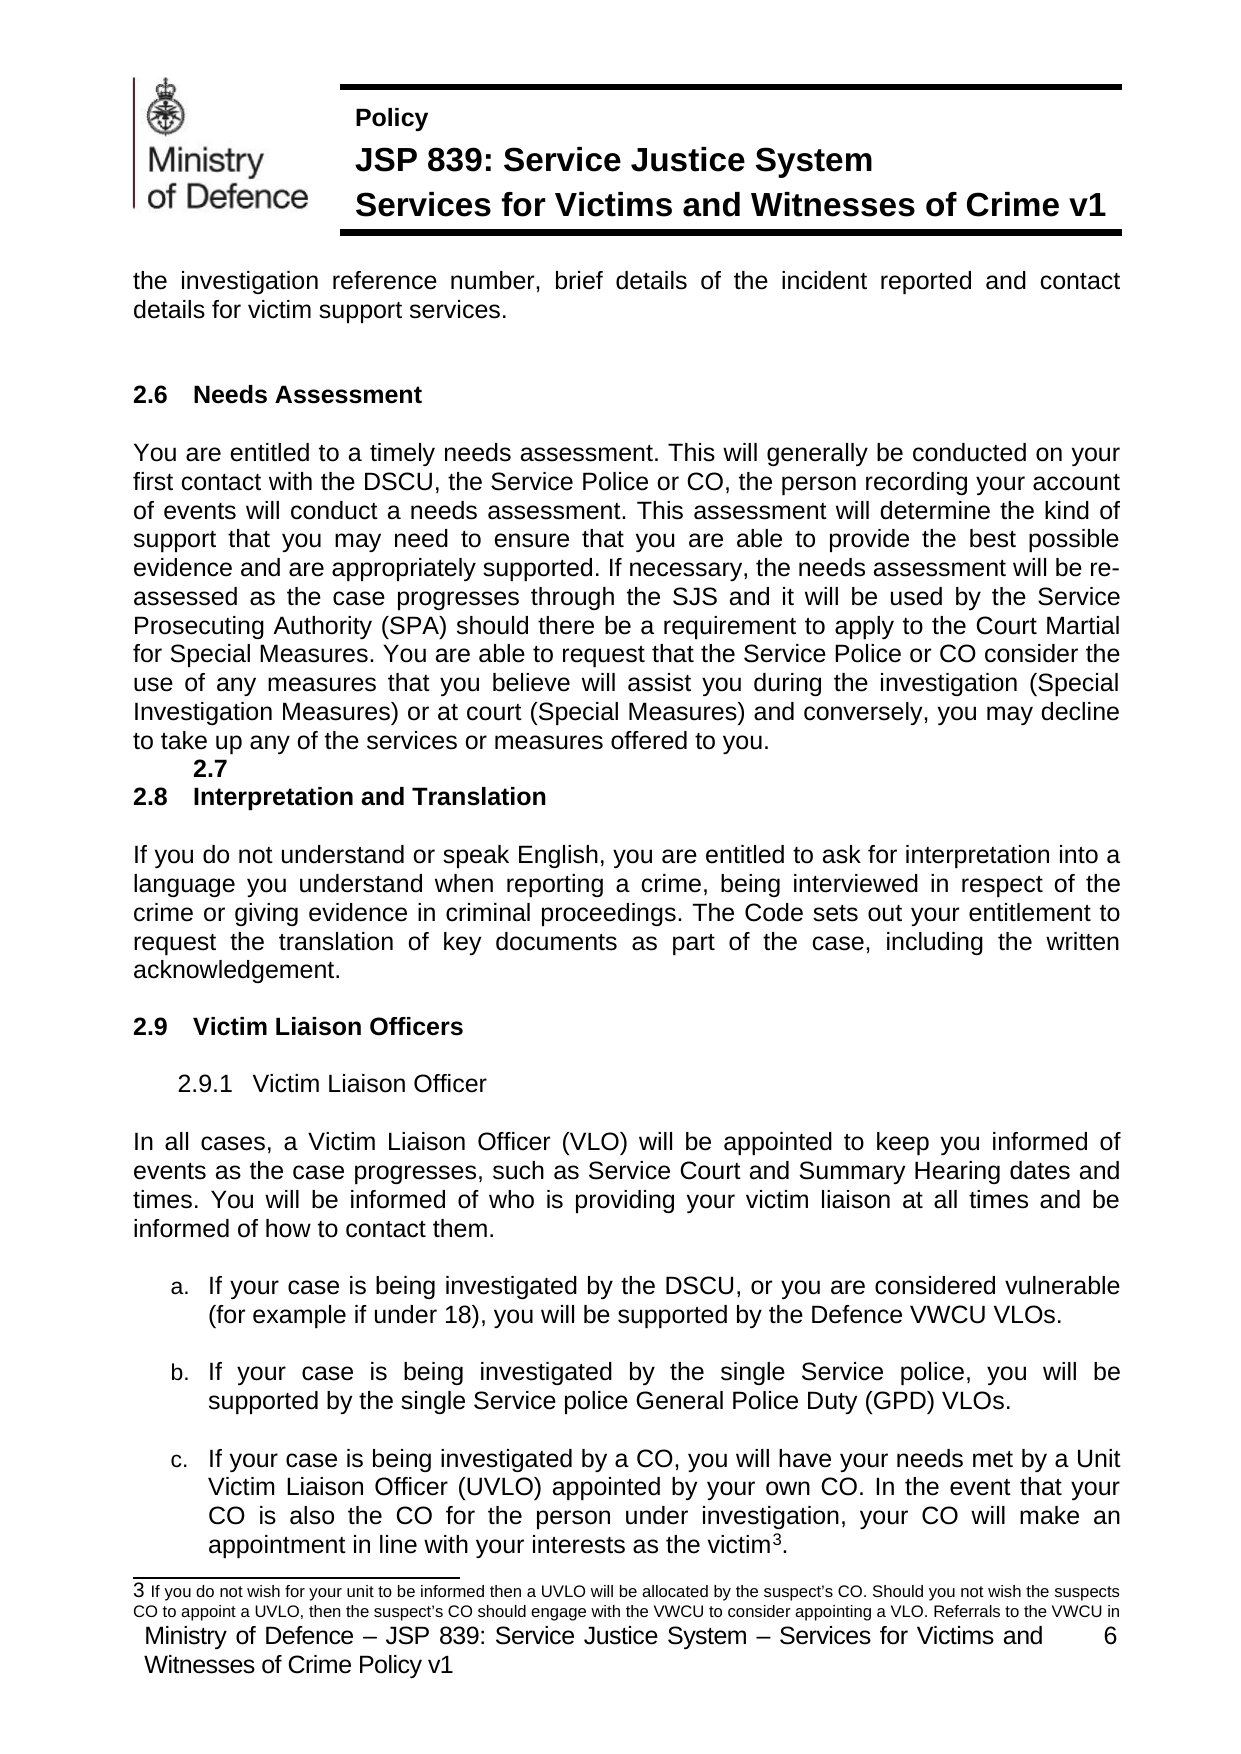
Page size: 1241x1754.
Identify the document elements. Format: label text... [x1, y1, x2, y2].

text the investigation reference number, brief details of the incident reported and contact details for victim support services. [133, 266, 1122, 323]
text You are entitled to a timely needs assessment. This will generally be conducted on your first contact with the DSCU, the Service Police or CO, the person recording your account of events will conduct a needs assessment. This assessment will determine the kind of support that you may need to ensure that you are able to provide the best possible evidence and are appropriately supported. If necessary, the needs assessment will be re-assessed as the case progresses through the SJS and it will be used by the Service Prosecuting Authority (SPA) should there be a requirement to apply to the Court Martial for Special Measures. You are able to request that the Service Police or CO consider the use of any measures that you believe will assist you during the investigation (Special Investigation Measures) or at court (Special Measures) and conversely, you may decline to take up any of the services or measures offered to you. [133, 438, 1122, 754]
list If your case is being investigated by the single Service police, you will be supported by the single Service police General Police Duty (GPD) VLOs. [170, 1357, 1122, 1415]
subtitle Victim Liaison Officer [177, 1070, 1122, 1098]
text In all cases, a Victim Liaison Officer (VLO) will be appointed to keep you informed of events as the case progresses, such as Service Court and Summary Hearing dates and times. You will be informed of who is providing your victim liaison at all times and be informed of how to contact them. [133, 1127, 1122, 1242]
list If your case is being investigated by the DSCU, or you are considered vulnerable (for example if under 18), you will be supported by the Defence VWCU VLOs. [170, 1271, 1122, 1328]
subtitle Victim Liaison Officers [133, 1013, 1122, 1041]
subtitle Needs Assessment [133, 381, 1122, 409]
list If your case is being investigated by a CO, you will have your needs met by a Unit Victim Liaison Officer (UVLO) appointed by your own CO. In the event that your CO is also the CO for the person under investigation, your CO will make an appointment in line with your interests as the victim. [170, 1443, 1122, 1558]
subtitle Interpretation and Translation [133, 783, 1122, 811]
text If you do not understand or speak English, you are entitled to ask for interpretation into a language you understand when reporting a crime, being interviewed in respect of the crime or giving evidence in criminal proceedings. The Code sets out your entitlement to request the translation of key documents as part of the case, including the written acknowledgement. [133, 840, 1122, 984]
list If you do not wish for your unit to be informed then a UVLO will be allocated by the suspect’s CO. Should you not wish the suspects CO to appoint a UVLO, then the suspect’s CO should engage with the VWCU to consider appointing a VLO. Referrals to the VWCU in [133, 1578, 1122, 1621]
